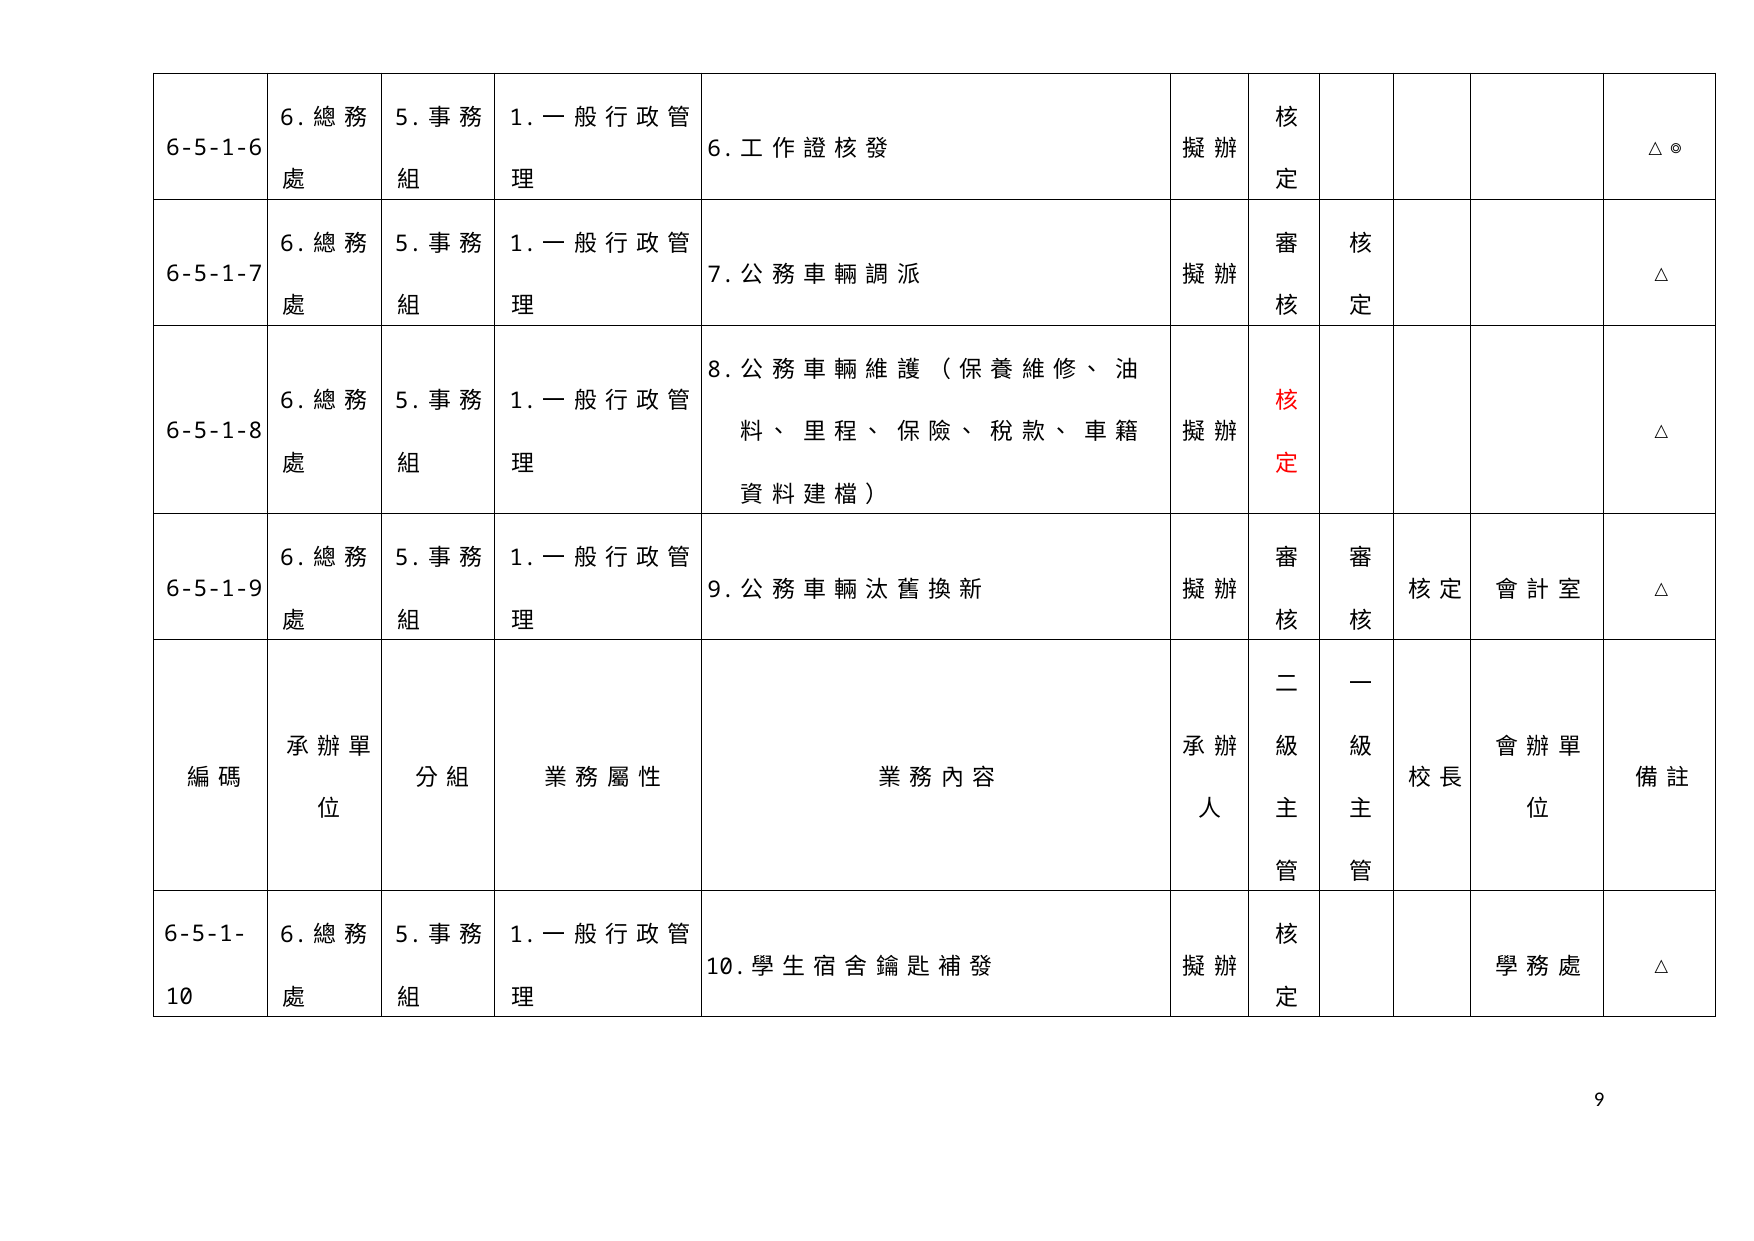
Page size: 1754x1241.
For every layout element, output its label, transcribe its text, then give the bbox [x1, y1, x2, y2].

table_cell 核定 [1249, 326, 1319, 513]
table_cell 6-5-1-8 [154, 326, 267, 513]
table_cell △ [1604, 514, 1715, 639]
table_cell 審核 [1320, 514, 1393, 639]
table_cell 6.總務處 [268, 326, 381, 513]
table_cell [1320, 326, 1393, 513]
table_cell 5.事務組 [382, 891, 494, 1016]
table_cell 校長 [1394, 640, 1470, 890]
table_cell 承辦單位 [268, 640, 381, 890]
table_cell 業務內容 [702, 640, 1170, 890]
table_cell [1394, 200, 1470, 324]
table_cell △ [1604, 891, 1715, 1016]
table_cell 擬辦 [1171, 74, 1248, 198]
table_cell 分組 [382, 640, 494, 890]
table_cell [1320, 891, 1393, 1016]
table_cell 審核 [1249, 514, 1319, 639]
table_cell [1471, 326, 1603, 513]
table_cell [1394, 74, 1470, 198]
table_cell 8.公務車輛維護（保養維修、油料、里程、保險、稅款、車籍資料建檔） [702, 326, 1170, 513]
table_cell 6.總務處 [268, 200, 381, 324]
table_cell 6-5-1-9 [154, 514, 267, 639]
table_cell 5.事務組 [382, 74, 494, 198]
table_cell △ [1604, 326, 1715, 513]
table_cell [1471, 74, 1603, 198]
table_cell 1.一般行政管理 [495, 891, 701, 1016]
table_cell 編碼 [154, 640, 267, 890]
table_cell 審核 [1249, 200, 1319, 324]
table_cell 核定 [1320, 200, 1393, 324]
table_cell 學務處 [1471, 891, 1603, 1016]
table_cell 6.總務處 [268, 891, 381, 1016]
table_cell 二級主管 [1249, 640, 1319, 890]
table_cell 1.一般行政管理 [495, 74, 701, 198]
table_cell 1.一般行政管理 [495, 200, 701, 324]
table_cell 7.公務車輛調派 [702, 200, 1170, 324]
table_cell [1394, 326, 1470, 513]
table_cell 6.總務處 [268, 514, 381, 639]
table_cell △◎ [1604, 74, 1715, 198]
table_cell 會辦單位 [1471, 640, 1603, 890]
table_cell 擬辦 [1171, 200, 1248, 324]
table_cell 6.工作證核發 [702, 74, 1170, 198]
table_cell 1.一般行政管理 [495, 514, 701, 639]
table_cell [1471, 200, 1603, 324]
table_cell 業務屬性 [495, 640, 701, 890]
table_cell 核定 [1249, 74, 1319, 198]
table_cell 核定 [1394, 514, 1470, 639]
table_cell [1394, 891, 1470, 1016]
table_cell 5.事務組 [382, 326, 494, 513]
table_cell 擬辦 [1171, 326, 1248, 513]
table_cell 6-5-1-7 [154, 200, 267, 324]
table_cell 一級主管 [1320, 640, 1393, 890]
table_cell [1320, 74, 1393, 198]
table_cell 5.事務組 [382, 514, 494, 639]
table_cell 5.事務組 [382, 200, 494, 324]
table_cell 6.總務處 [268, 74, 381, 198]
table_cell 擬辦 [1171, 891, 1248, 1016]
table_cell 承辦人 [1171, 640, 1248, 890]
table_cell 9.公務車輛汰舊換新 [702, 514, 1170, 639]
table_cell 6-5-1-6 [154, 74, 267, 198]
table_cell 備註 [1604, 640, 1715, 890]
table_cell 1.一般行政管理 [495, 326, 701, 513]
table_cell △ [1604, 200, 1715, 324]
table_cell 核定 [1249, 891, 1319, 1016]
table_cell 6-5-1-10 [154, 891, 267, 1016]
table_cell 擬辦 [1171, 514, 1248, 639]
table_cell 會計室 [1471, 514, 1603, 639]
table_cell 10.學生宿舍鑰匙補發 [702, 891, 1170, 1016]
